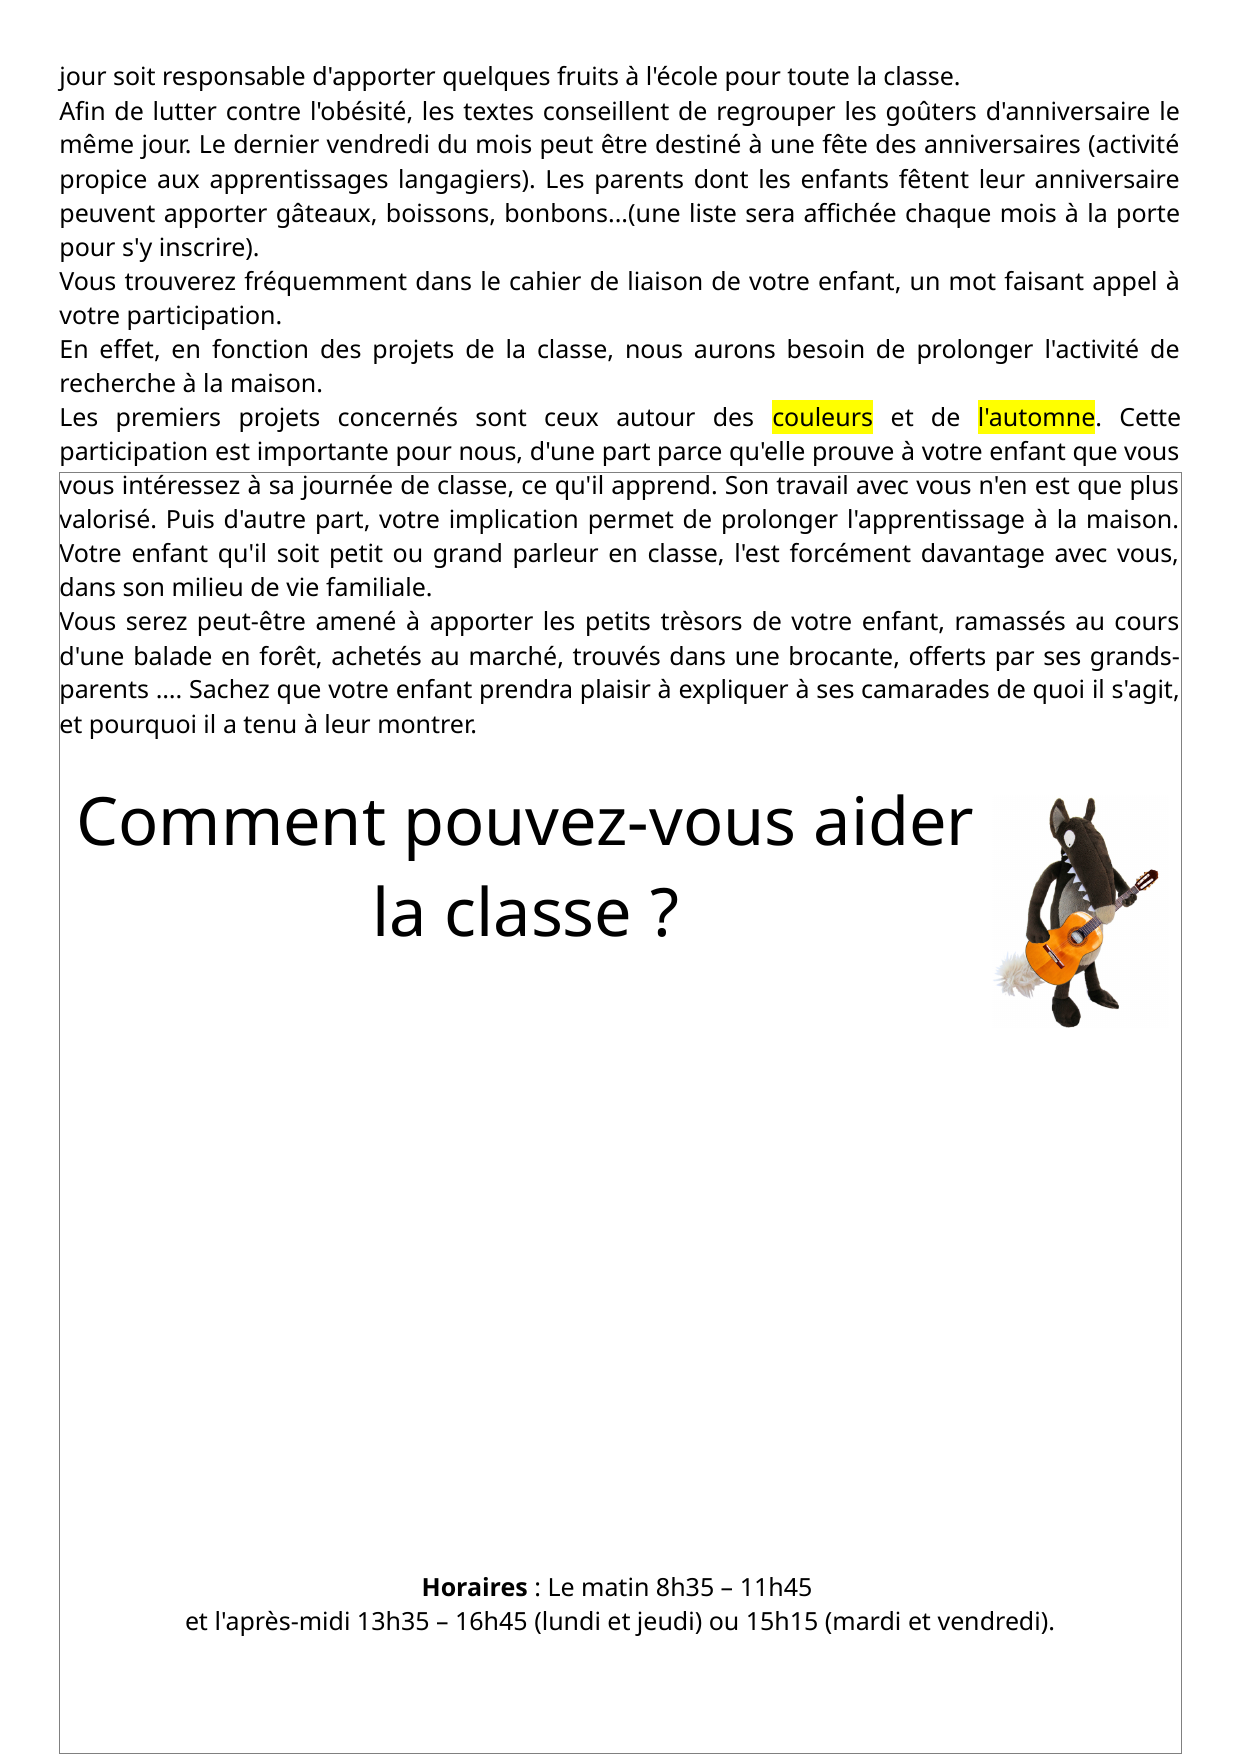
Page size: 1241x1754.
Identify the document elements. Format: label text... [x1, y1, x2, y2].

text Les premiers projets concernés sont ceux autour des couleurs et de l'automne. Cette participation est importante pour nous, d'une part parce qu'elle prouve à votre enfant que vous [59, 400, 1181, 472]
text et l'après-midi 13h35 – 16h45 (lundi et jeudi) ou 15h15 (mardi et vendredi). [60, 1603, 1181, 1637]
text Comment pouvez-vous aider la classe ? [60, 774, 1181, 956]
text Afin de lutter contre l'obésité, les textes conseillent de regrouper les goûters d'anniversaire le même jour. Le dernier vendredi du mois peut être destiné à une fête des anniversaires (activité propice aux apprentissages langagiers). Les parents dont les enfants fêtent leur anniversaire peuvent apporter gâteaux, boissons, bonbons...(une liste sera affichée chaque mois à la porte pour s'y inscrire). [59, 93, 1181, 263]
text En effet, en fonction des projets de la classe, nous aurons besoin de prolonger l'activité de recherche à la maison. [59, 332, 1181, 400]
text Horaires : Le matin 8h35 – 11h45 [60, 1569, 1181, 1603]
text Vous trouverez fréquemment dans le cahier de liaison de votre enfant, un mot faisant appel à votre participation. [59, 263, 1181, 332]
text jour soit responsable d'apporter quelques fruits à l'école pour toute la classe. [59, 59, 1181, 93]
text vous intéressez à sa journée de classe, ce qu'il apprend. Son travail avec vous n'en est que plus valorisé. Puis d'autre part, votre implication permet de prolonger l'apprentissage à la maison. Votre enfant qu'il soit petit ou grand parleur en classe, l'est forcément davantage avec vous, dans son milieu de vie familiale. [60, 473, 1181, 604]
text Vous serez peut-être amené à apporter les petits trèsors de votre enfant, ramassés au cours d'une balade en forêt, achetés au marché, trouvés dans une brocante, offerts par ses grands-parents …. Sachez que votre enfant prendra plaisir à expliquer à ses camarades de quoi il s'agit, et pourquoi il a tenu à leur montrer. [60, 604, 1181, 740]
